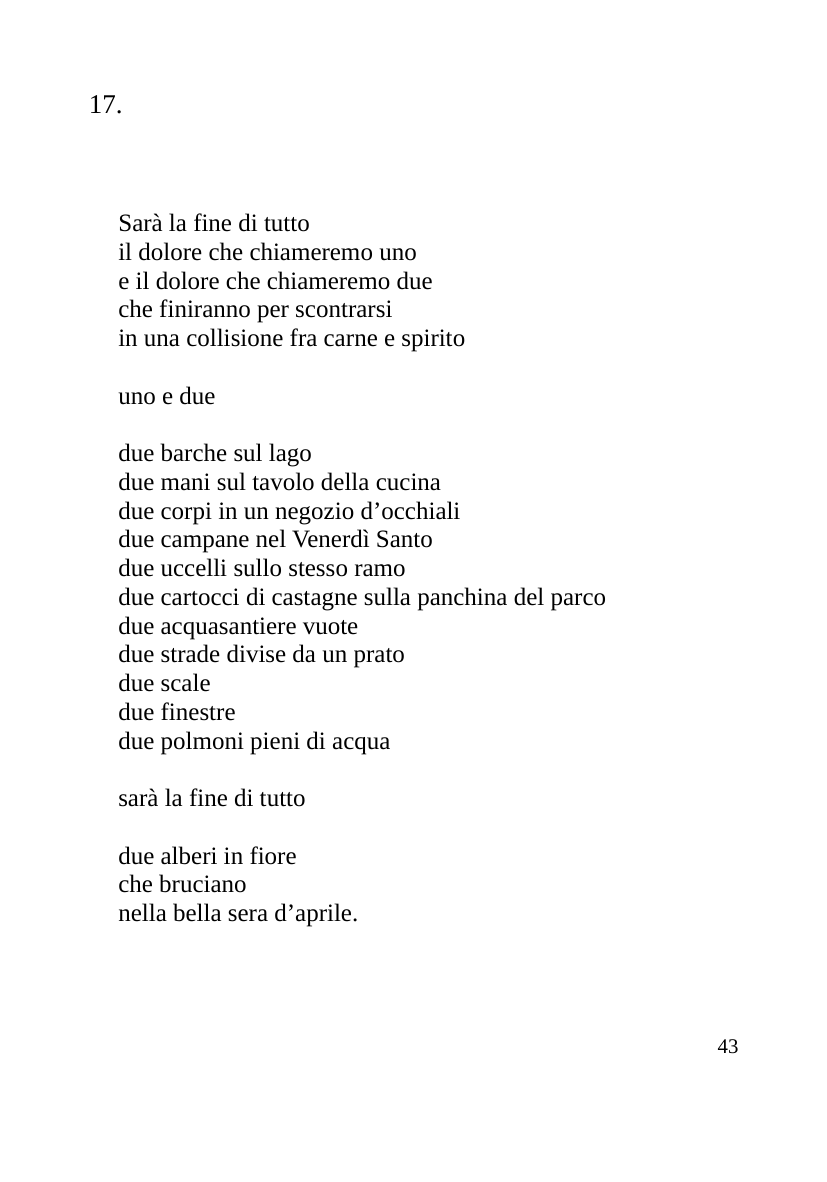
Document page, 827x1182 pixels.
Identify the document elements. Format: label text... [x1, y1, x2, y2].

text due finestre [88, 697, 738, 726]
text due scale [88, 668, 738, 697]
text Sarà la fine di tutto [88, 208, 738, 237]
text il dolore che chiameremo uno [88, 237, 738, 266]
text in una collisione fra carne e spirito [88, 323, 738, 352]
text due uccelli sullo stesso ramo [88, 553, 738, 582]
text due mani sul tavolo della cucina [88, 467, 738, 496]
text due cartocci di castagne sulla panchina del parco [88, 582, 738, 611]
text due campane nel Venerdì Santo [88, 524, 738, 553]
text e il dolore che chiameremo due [88, 266, 738, 294]
text due acquasantiere vuote [88, 611, 738, 639]
text nella bella sera d’aprile. [88, 898, 738, 927]
text due corpi in un negozio d’occhiali [88, 496, 738, 524]
text uno e due [88, 381, 738, 409]
text due strade divise da un prato [88, 639, 738, 668]
text due alberi in fiore [88, 841, 738, 869]
text sarà la fine di tutto [88, 783, 738, 812]
text che bruciano [88, 869, 738, 898]
text 17. [88, 88, 738, 120]
text che finiranno per scontrarsi [88, 294, 738, 323]
text due barche sul lago [88, 438, 738, 467]
text due polmoni pieni di acqua [88, 726, 738, 754]
